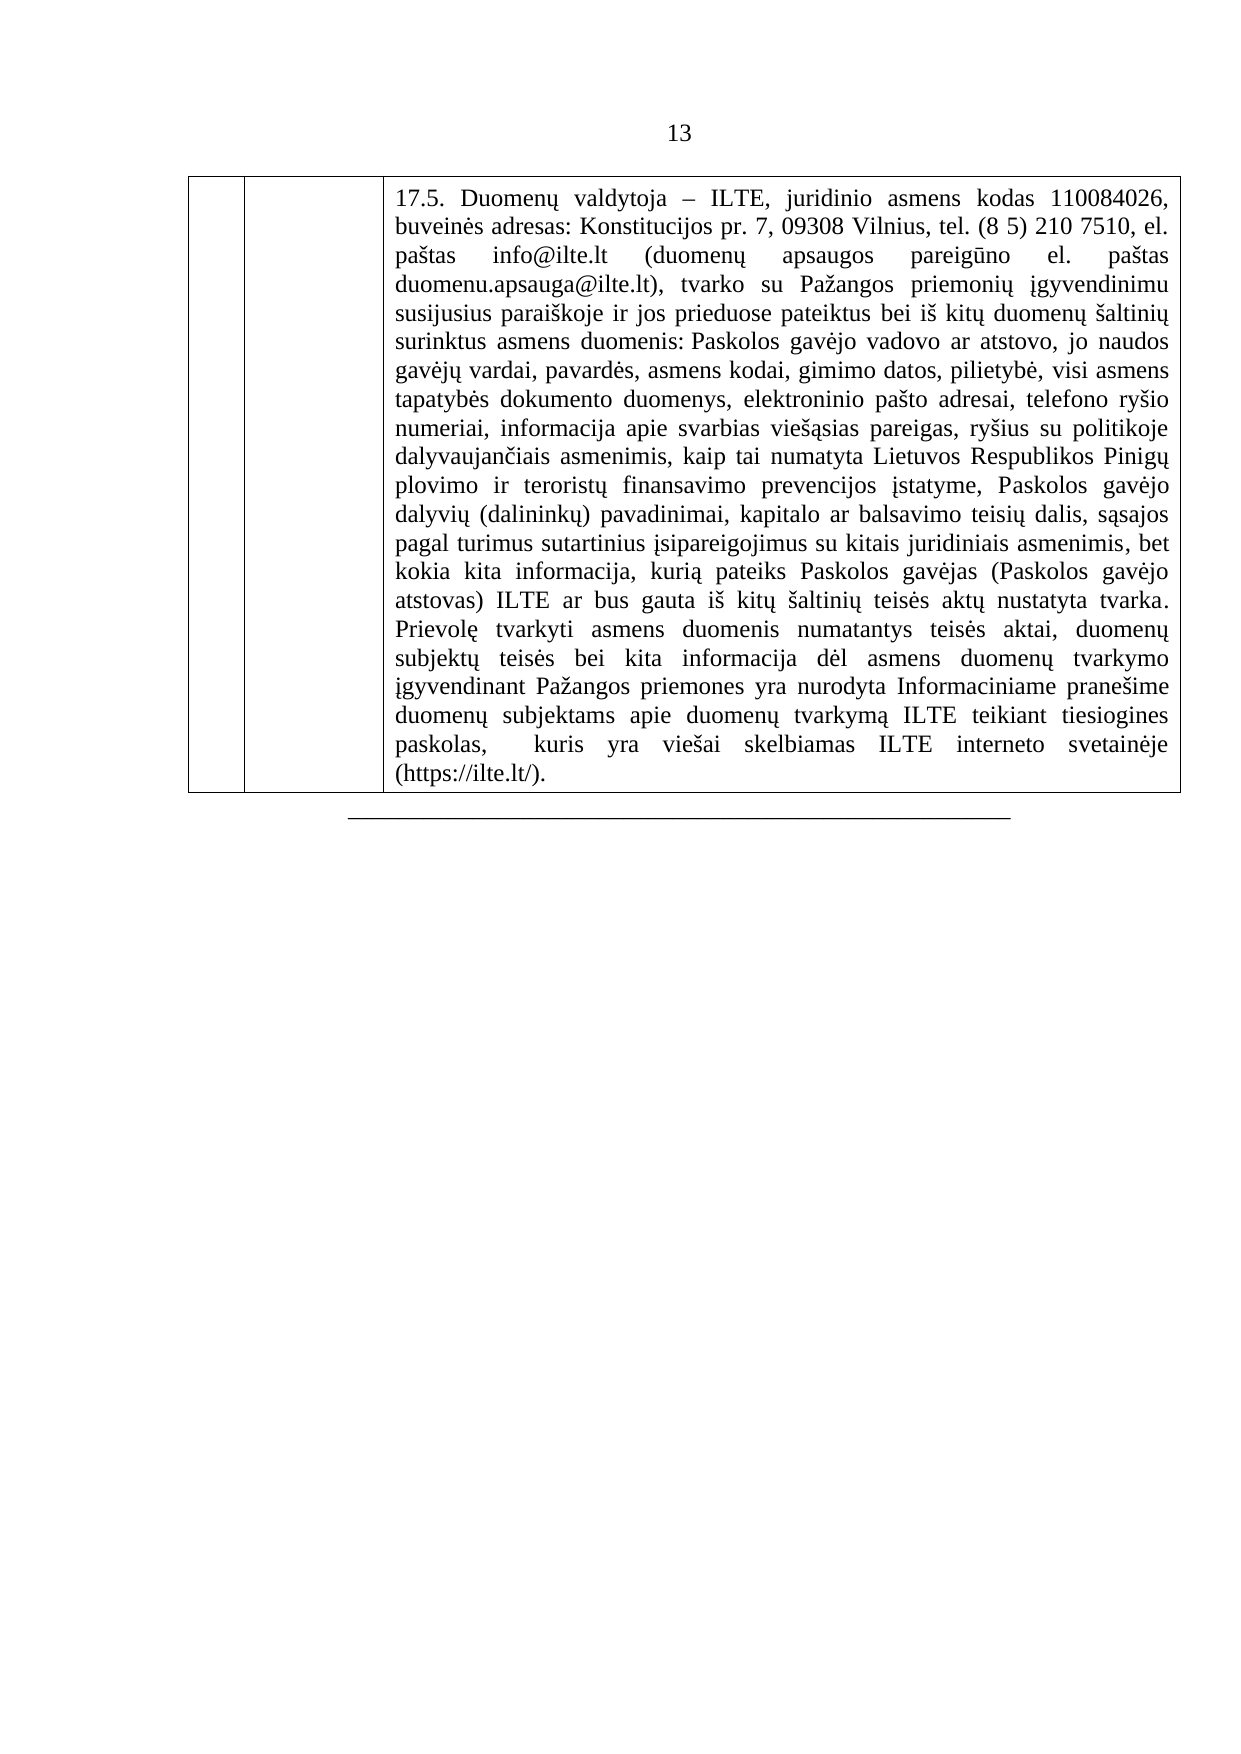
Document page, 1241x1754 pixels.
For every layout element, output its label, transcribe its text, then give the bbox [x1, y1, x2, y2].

text _____________________________________________________ [177, 793, 1181, 822]
table_cell 17.5. Duomenų valdytoja – ILTE, juridinio asmens kodas 110084026, buveinės adresas: Konstitucijos pr. 7, 09308 Vilnius, tel. (8 5) 210 7510, el. paštas info@ilte.lt (duomenų apsaugos pareigūno el. paštas duomenu.apsauga@ilte.lt), tvarko su Pažangos priemonių įgyvendinimu susijusius paraiškoje ir jos prieduose pateiktus bei iš kitų duomenų šaltinių surinktus asmens duomenis: Paskolos gavėjo vadovo ar atstovo, jo naudos gavėjų vardai, pavardės, asmens kodai, gimimo datos, pilietybė, visi asmens tapatybės dokumento duomenys, elektroninio pašto adresai, telefono ryšio numeriai, informacija apie svarbias viešąsias pareigas, ryšius su politikoje dalyvaujančiais asmenimis, kaip tai numatyta Lietuvos Respublikos Pinigų plovimo ir teroristų finansavimo prevencijos įstatyme, Paskolos gavėjo dalyvių (dalininkų) pavadinimai, kapitalo ar balsavimo teisių dalis, sąsajos pagal turimus sutartinius įsipareigojimus su kitais juridiniais asmenimis, bet kokia kita informacija, kurią pateiks Paskolos gavėjas (Paskolos gavėjo atstovas) ILTE ar bus gauta iš kitų šaltinių teisės aktų nustatyta tvarka. Prievolę tvarkyti asmens duomenis numatantys teisės aktai, duomenų subjektų teisės bei kita informacija dėl asmens duomenų tvarkymo įgyvendinant Pažangos priemones yra nurodyta Informaciniame pranešime duomenų subjektams apie duomenų tvarkymą ILTE teikiant tiesiogines paskolas, kuris yra viešai skelbiamas ILTE interneto svetainėje (https://ilte.lt/). [384, 177, 1180, 792]
table_cell [189, 177, 244, 792]
table_cell [245, 177, 383, 792]
